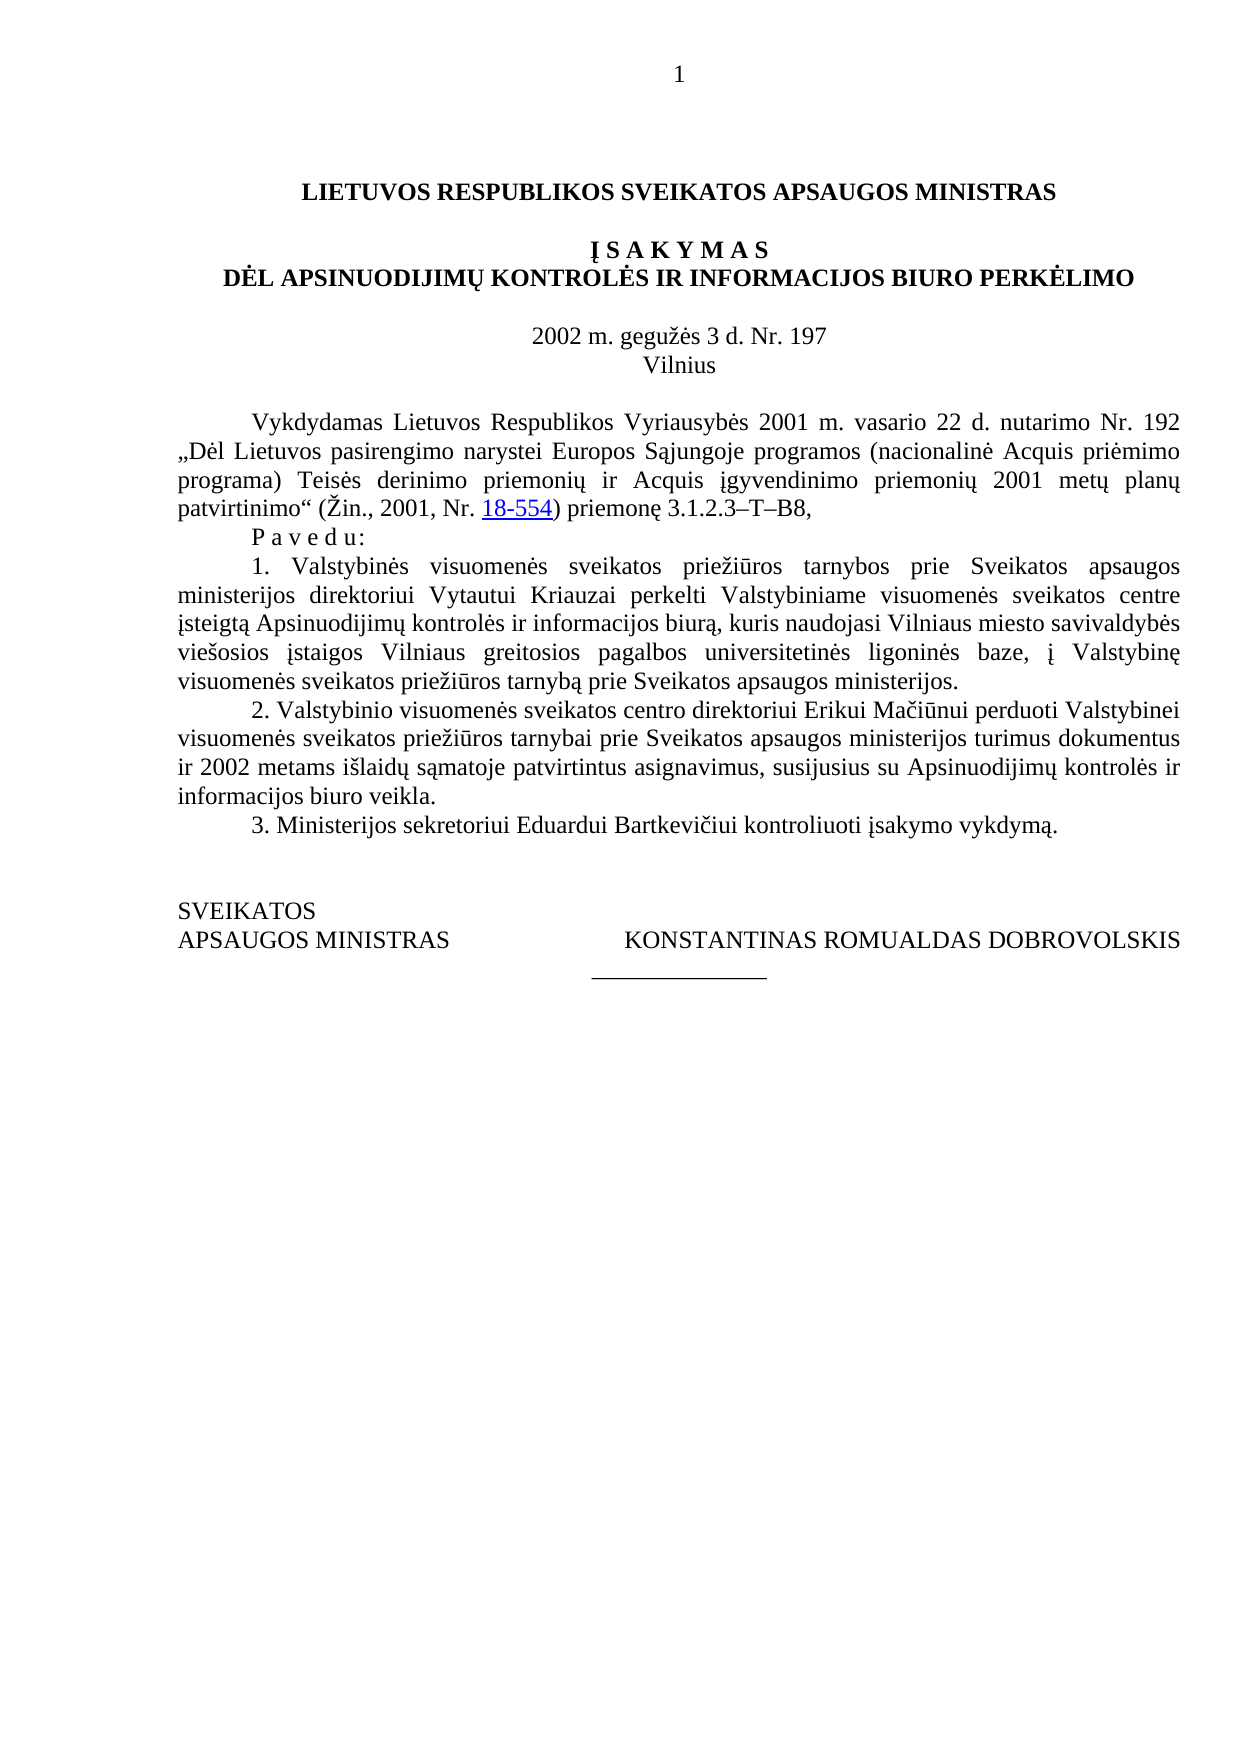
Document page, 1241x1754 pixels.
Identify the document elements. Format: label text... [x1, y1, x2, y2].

text apsaugos Ministras Konstantinas Romualdas Dobrovolskis [177, 925, 1181, 953]
text 3. Ministerijos sekretoriui Eduardui Bartkevičiui kontroliuoti įsakymo vykdymą. [177, 810, 1181, 838]
text SveIkatos [177, 896, 1181, 925]
text Vilnius [177, 350, 1181, 378]
text DĖL APSINUODIJIMŲ KONTROLĖS IR INFORMACIJOS BIURO PERKĖLIMO [177, 263, 1181, 292]
text Į S A K Y M A S [177, 235, 1181, 263]
text 1. Valstybinės visuomenės sveikatos priežiūros tarnybos prie Sveikatos apsaugos ministerijos direktoriui Vytautui Kriauzai perkelti Valstybiniame visuomenės sveikatos centre įsteigtą Apsinuodijimų kontrolės ir informacijos biurą, kuris naudojasi Vilniaus miesto savivaldybės viešosios įstaigos Vilniaus greitosios pagalbos universitetinės ligoninės baze, į Valstybinę visuomenės sveikatos priežiūros tarnybą prie Sveikatos apsaugos ministerijos. [177, 551, 1181, 695]
text 2. Valstybinio visuomenės sveikatos centro direktoriui Erikui Mačiūnui perduoti Valstybinei visuomenės sveikatos priežiūros tarnybai prie Sveikatos apsaugos ministerijos turimus dokumentus ir 2002 metams išlaidų sąmatoje patvirtintus asignavimus, susijusius su Apsinuodijimų kontrolės ir informacijos biuro veikla. [177, 695, 1181, 810]
text Vykdydamas Lietuvos Respublikos Vyriausybės 2001 m. vasario 22 d. nutarimo Nr. 192 „Dėl Lietuvos pasirengimo narystei Europos Sąjungoje programos (nacionalinė Acquis priėmimo programa) Teisės derinimo priemonių ir Acquis įgyvendinimo priemonių 2001 metų planų patvirtinimo“ (Žin., 2001, Nr. 18-554) priemonę 3.1.2.3–T–B8, [177, 407, 1181, 522]
text ______________ [177, 953, 1181, 982]
text LIETUVOS RESPUBLIKOS SVEIKATOS APSAUGOS MINISTRAS [177, 177, 1181, 206]
text 2002 m. gegužės 3 d. Nr. 197 [177, 321, 1181, 350]
text Pavedu: [177, 522, 1181, 551]
